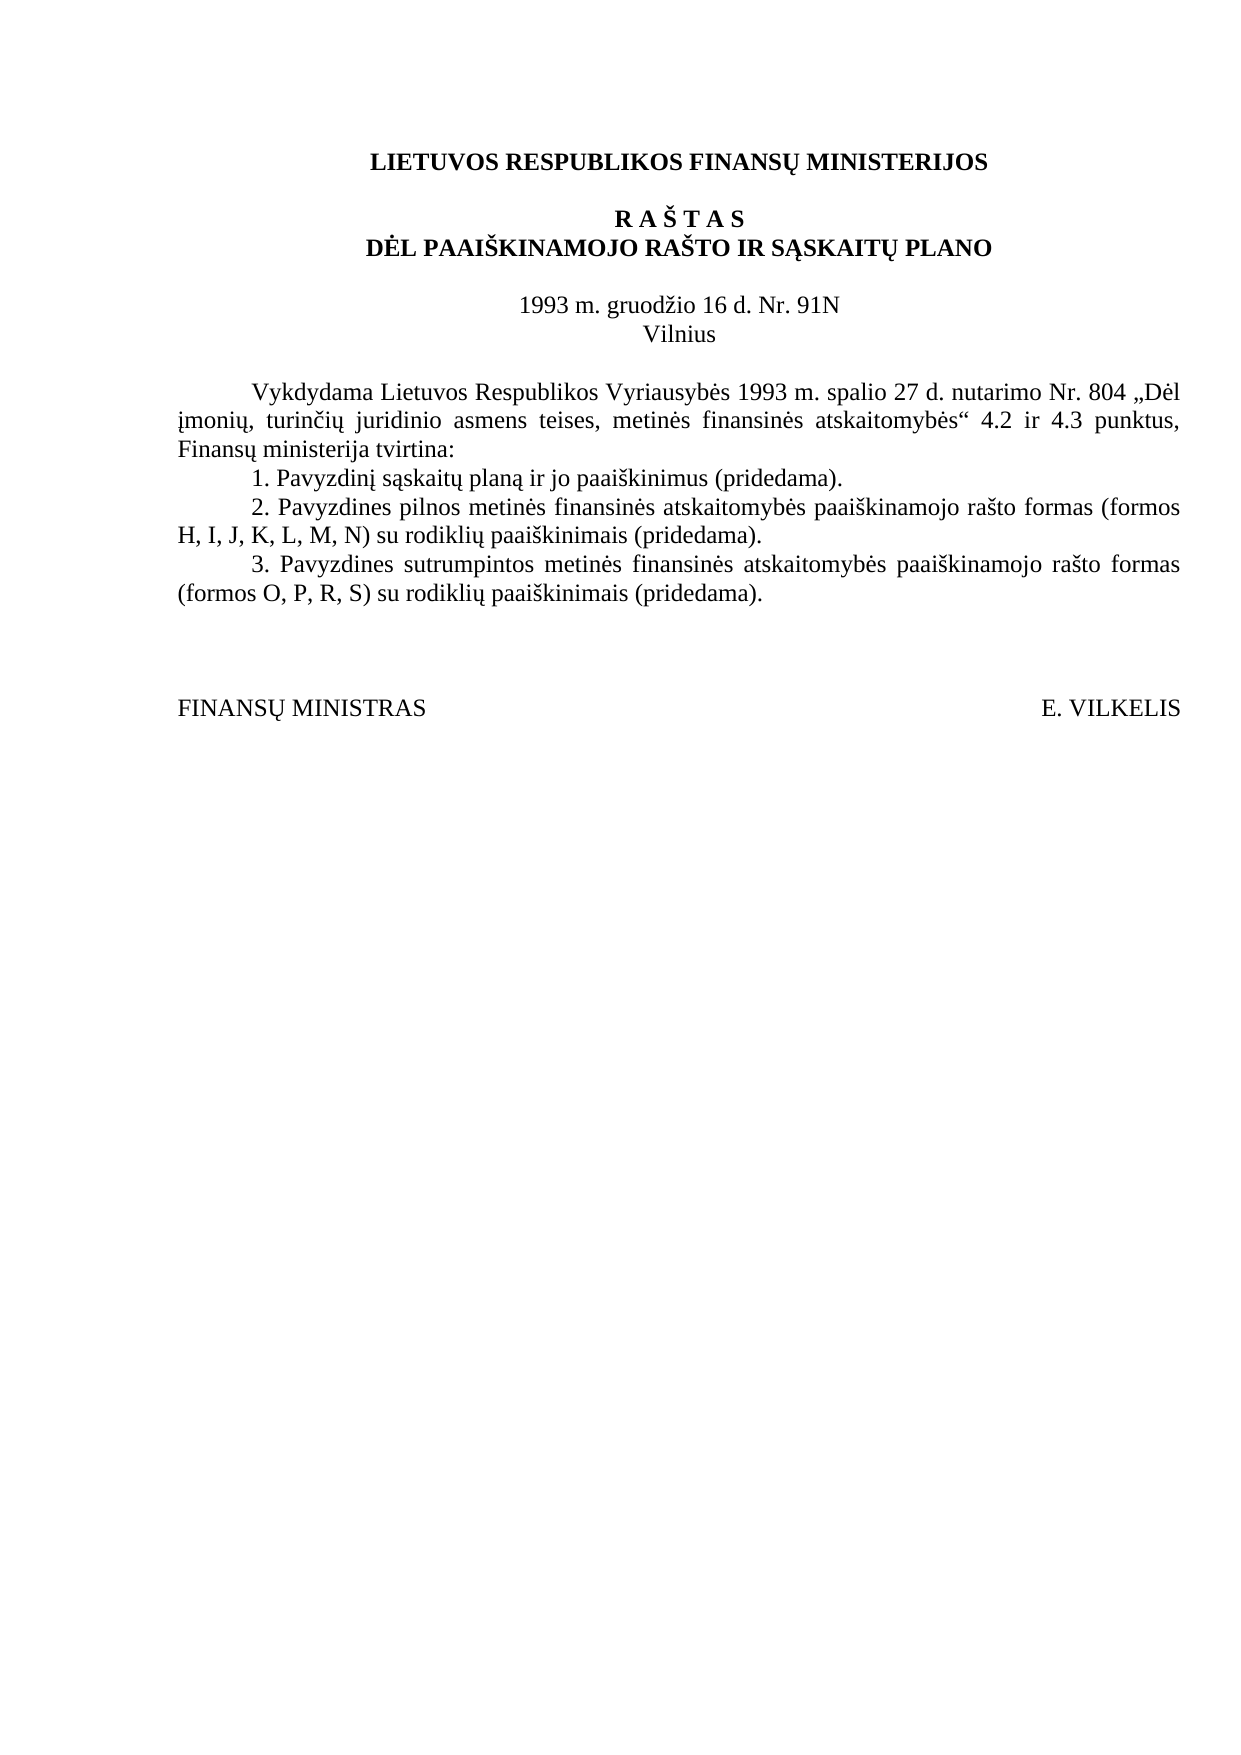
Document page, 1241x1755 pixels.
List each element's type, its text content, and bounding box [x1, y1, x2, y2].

text Vilnius [177, 319, 1181, 348]
text 1993 m. gruodžio 16 d. Nr. 91N [177, 291, 1181, 319]
text 1. Pavyzdinį sąskaitų planą ir jo paaiškinimus (pridedama). [177, 463, 1181, 492]
text 2. Pavyzdines pilnos metinės finansinės atskaitomybės paaiškinamojo rašto formas (formos H, I, J, K, L, M, N) su rodiklių paaiškinimais (pridedama). [177, 492, 1181, 549]
text 3. Pavyzdines sutrumpintos metinės finansinės atskaitomybės paaiškinamojo rašto formas (formos O, P, R, S) su rodiklių paaiškinimais (pridedama). [177, 549, 1181, 607]
text LIETUVOS RESPUBLIKOS FINANSŲ MINISTERIJOS [177, 147, 1181, 176]
text Vykdydama Lietuvos Respublikos Vyriausybės 1993 m. spalio 27 d. nutarimo Nr. 804 „Dėl įmonių, turinčių juridinio asmens teises, metinės finansinės atskaitomybės“ 4.2 ir 4.3 punktus, Finansų ministerija tvirtina: [177, 377, 1181, 463]
text FINANSŲ MINISTRAS E. VILKELIS [177, 693, 1181, 722]
text R A Š T A S [177, 204, 1181, 233]
text DĖL PAAIŠKINAMOJO RAŠTO IR SĄSKAITŲ PLANO [177, 233, 1181, 262]
